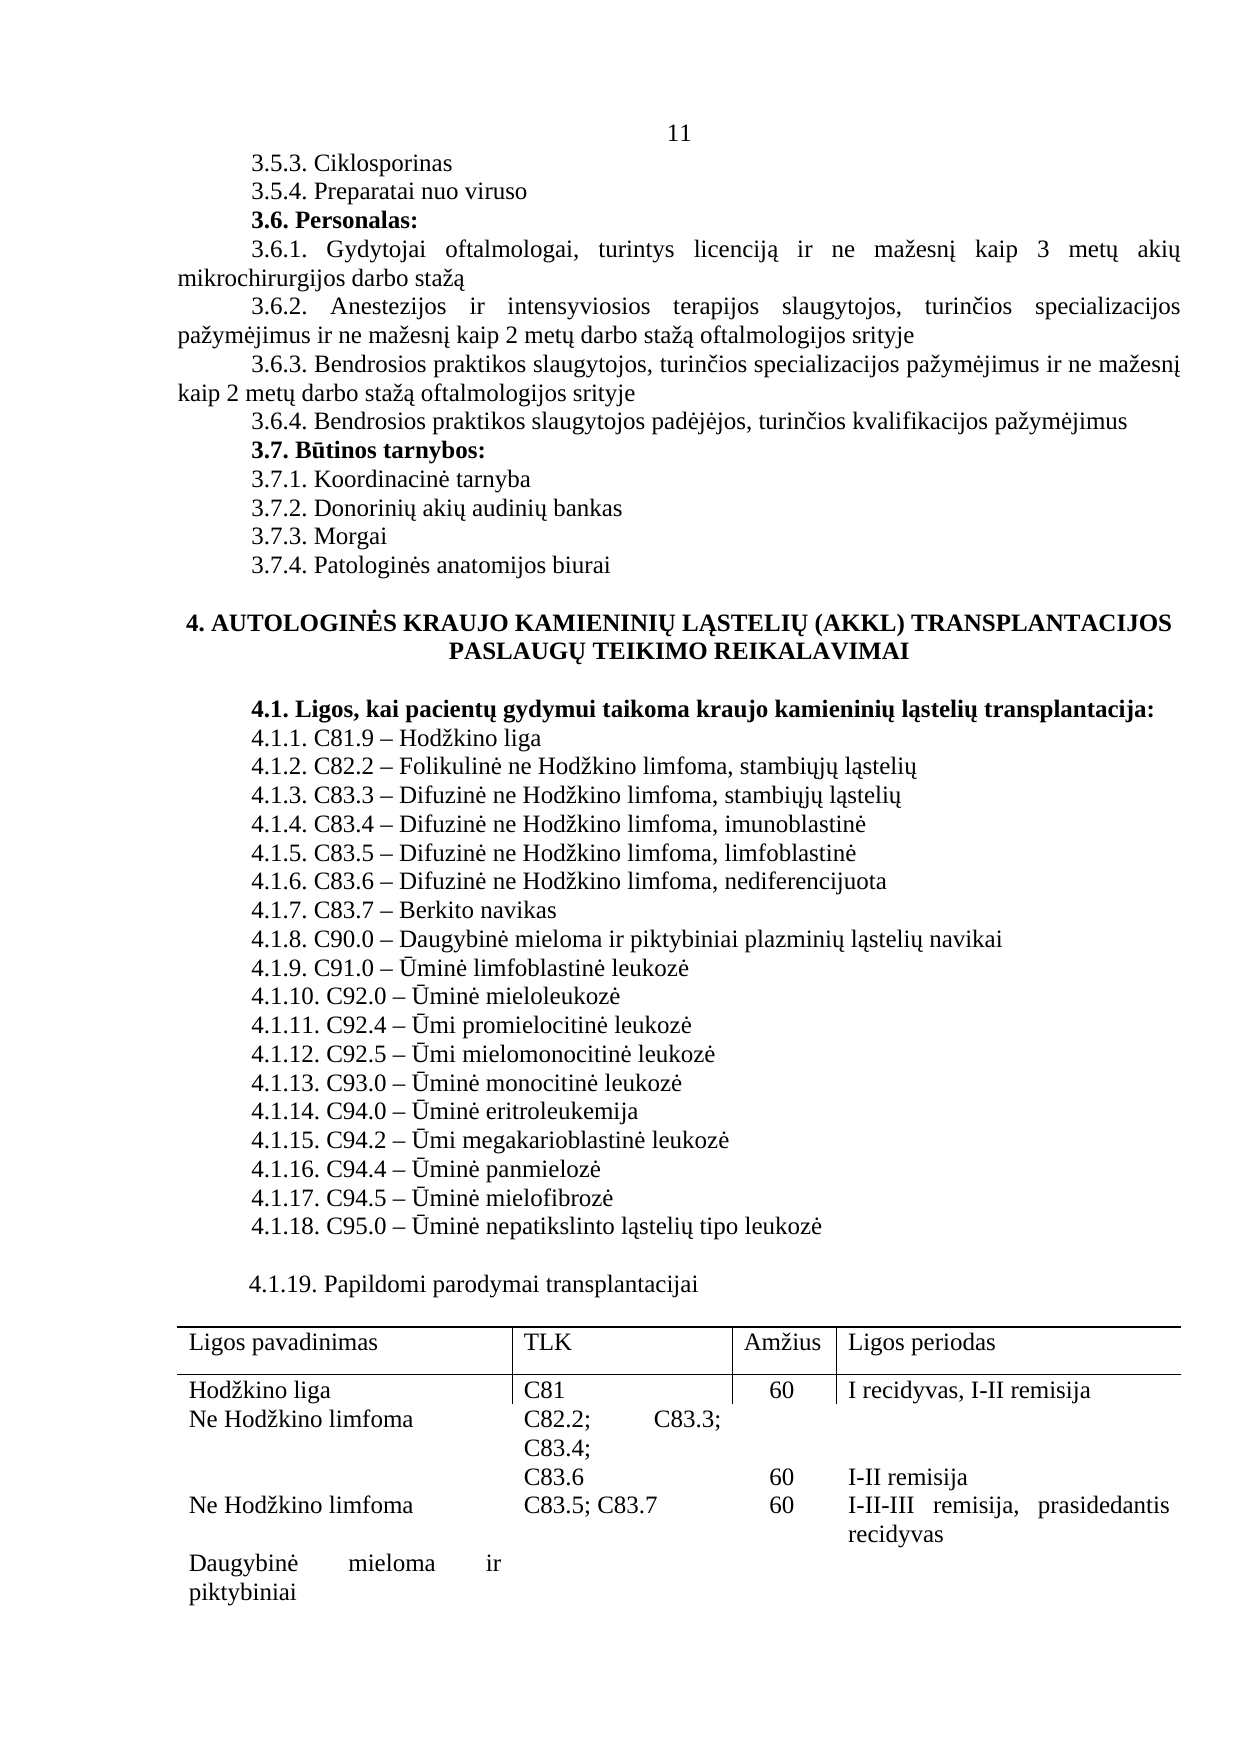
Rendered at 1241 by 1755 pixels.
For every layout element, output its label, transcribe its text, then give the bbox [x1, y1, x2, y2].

table_cell  60 [732, 1462, 837, 1490]
text 4.1.9. C91.0 – Ūminė limfoblastinė leukozė [177, 953, 1181, 981]
table_cell  60 [732, 1490, 837, 1548]
text 4.1.6. C83.6 – Difuzinė ne Hodžkino limfoma, nediferencijuota [177, 866, 1181, 895]
text 3.7.3. Morgai [177, 521, 1181, 550]
text 4.1.10. C92.0 – Ūminė mieloleukozė [177, 981, 1181, 1010]
text 4.1.7. C83.7 – Berkito navikas [177, 895, 1181, 924]
table_cell C82.2; C83.3; C83.4; [512, 1404, 732, 1462]
text 4.1.8. C90.0 – Daugybinė mieloma ir piktybiniai plazminių ląstelių navikai [177, 924, 1181, 953]
table_cell Ne Hodžkino limfoma [177, 1490, 512, 1548]
table_cell [732, 1404, 837, 1462]
text 4.1.19. Papildomi parodymai transplantacijai [177, 1269, 1181, 1298]
table_cell C83.6 [512, 1462, 732, 1490]
table_header Ligos periodas [837, 1328, 1181, 1374]
text 4.1.14. C94.0 – Ūminė eritroleukemija [177, 1096, 1181, 1125]
table_cell [512, 1548, 732, 1605]
text 4.1.15. C94.2 – Ūmi megakarioblastinė leukozė [177, 1125, 1181, 1154]
text 4. AUTOLOGINĖS KRAUJO KAMIENINIŲ LĄSTELIŲ (AKKL) TRANSPLANTACIJOS PASLAUGŲ TEIKIMO REIKALAVIMAI [177, 608, 1181, 665]
table_cell Daugybinė mieloma ir piktybiniai [177, 1548, 512, 1605]
table_cell Ne Hodžkino limfoma [177, 1404, 512, 1462]
text 3.6. Personalas: [177, 205, 1181, 234]
table_cell I-II-III remisija, prasidedantis recidyvas [837, 1490, 1181, 1548]
text 4.1.3. C83.3 – Difuzinė ne Hodžkino limfoma, stambiųjų ląstelių [177, 780, 1181, 809]
text 4.1.2. C82.2 – Folikulinė ne Hodžkino limfoma, stambiųjų ląstelių [177, 751, 1181, 780]
table_cell [837, 1404, 1181, 1462]
text 4.1.4. C83.4 – Difuzinė ne Hodžkino limfoma, imunoblastinė [177, 809, 1181, 838]
text 4.1.16. C94.4 – Ūminė panmielozė [177, 1154, 1181, 1183]
text 3.5.3. Ciklosporinas [177, 148, 1181, 176]
table_cell [177, 1462, 512, 1490]
table_header Amžius [733, 1328, 836, 1374]
table_cell  60 [733, 1375, 836, 1404]
text 3.7.1. Koordinacinė tarnyba [177, 464, 1181, 493]
text 4.1. Ligos, kai pacientų gydymui taikoma kraujo kamieninių ląstelių transplantacija: [177, 694, 1181, 723]
text 3.7.2. Donorinių akių audinių bankas [177, 493, 1181, 521]
table_cell I-II remisija [837, 1462, 1181, 1490]
table_cell I recidyvas, I-II remisija [837, 1375, 1181, 1404]
table_header Ligos pavadinimas [177, 1328, 512, 1374]
text 4.1.13. C93.0 – Ūminė monocitinė leukozė [177, 1068, 1181, 1096]
table_header TLK [513, 1328, 732, 1374]
text 4.1.1. C81.9 – Hodžkino liga [177, 723, 1181, 751]
text 4.1.17. C94.5 – Ūminė mielofibrozė [177, 1183, 1181, 1211]
text 3.6.3. Bendrosios praktikos slaugytojos, turinčios specializacijos pažymėjimus ir ne mažesnį kaip 2 metų darbo stažą oftalmologijos srityje [177, 349, 1181, 406]
table_cell Hodžkino liga [177, 1375, 512, 1404]
text 4.1.5. C83.5 – Difuzinė ne Hodžkino limfoma, limfoblastinė [177, 838, 1181, 866]
text 3.5.4. Preparatai nuo viruso [177, 176, 1181, 205]
text 3.6.2. Anestezijos ir intensyviosios terapijos slaugytojos, turinčios specializacijos pažymėjimus ir ne mažesnį kaip 2 metų darbo stažą oftalmologijos srityje [177, 291, 1181, 349]
text 3.7. Būtinos tarnybos: [177, 435, 1181, 464]
table_cell C81 [513, 1375, 732, 1404]
text 3.7.4. Patologinės anatomijos biurai [177, 550, 1181, 579]
text 4.1.11. C92.4 – Ūmi promielocitinė leukozė [177, 1010, 1181, 1039]
text 3.6.1. Gydytojai oftalmologai, turintys licenciją ir ne mažesnį kaip 3 metų akių mikrochirurgijos darbo stažą [177, 234, 1181, 291]
table_cell [732, 1548, 837, 1605]
table_cell [837, 1548, 1181, 1605]
text 3.6.4. Bendrosios praktikos slaugytojos padėjėjos, turinčios kvalifikacijos pažymėjimus [177, 406, 1181, 435]
text 4.1.12. C92.5 – Ūmi mielomonocitinė leukozė [177, 1039, 1181, 1068]
table_cell C83.5; C83.7 [512, 1490, 732, 1548]
text 4.1.18. C95.0 – Ūminė nepatikslinto ląstelių tipo leukozė [177, 1211, 1181, 1240]
